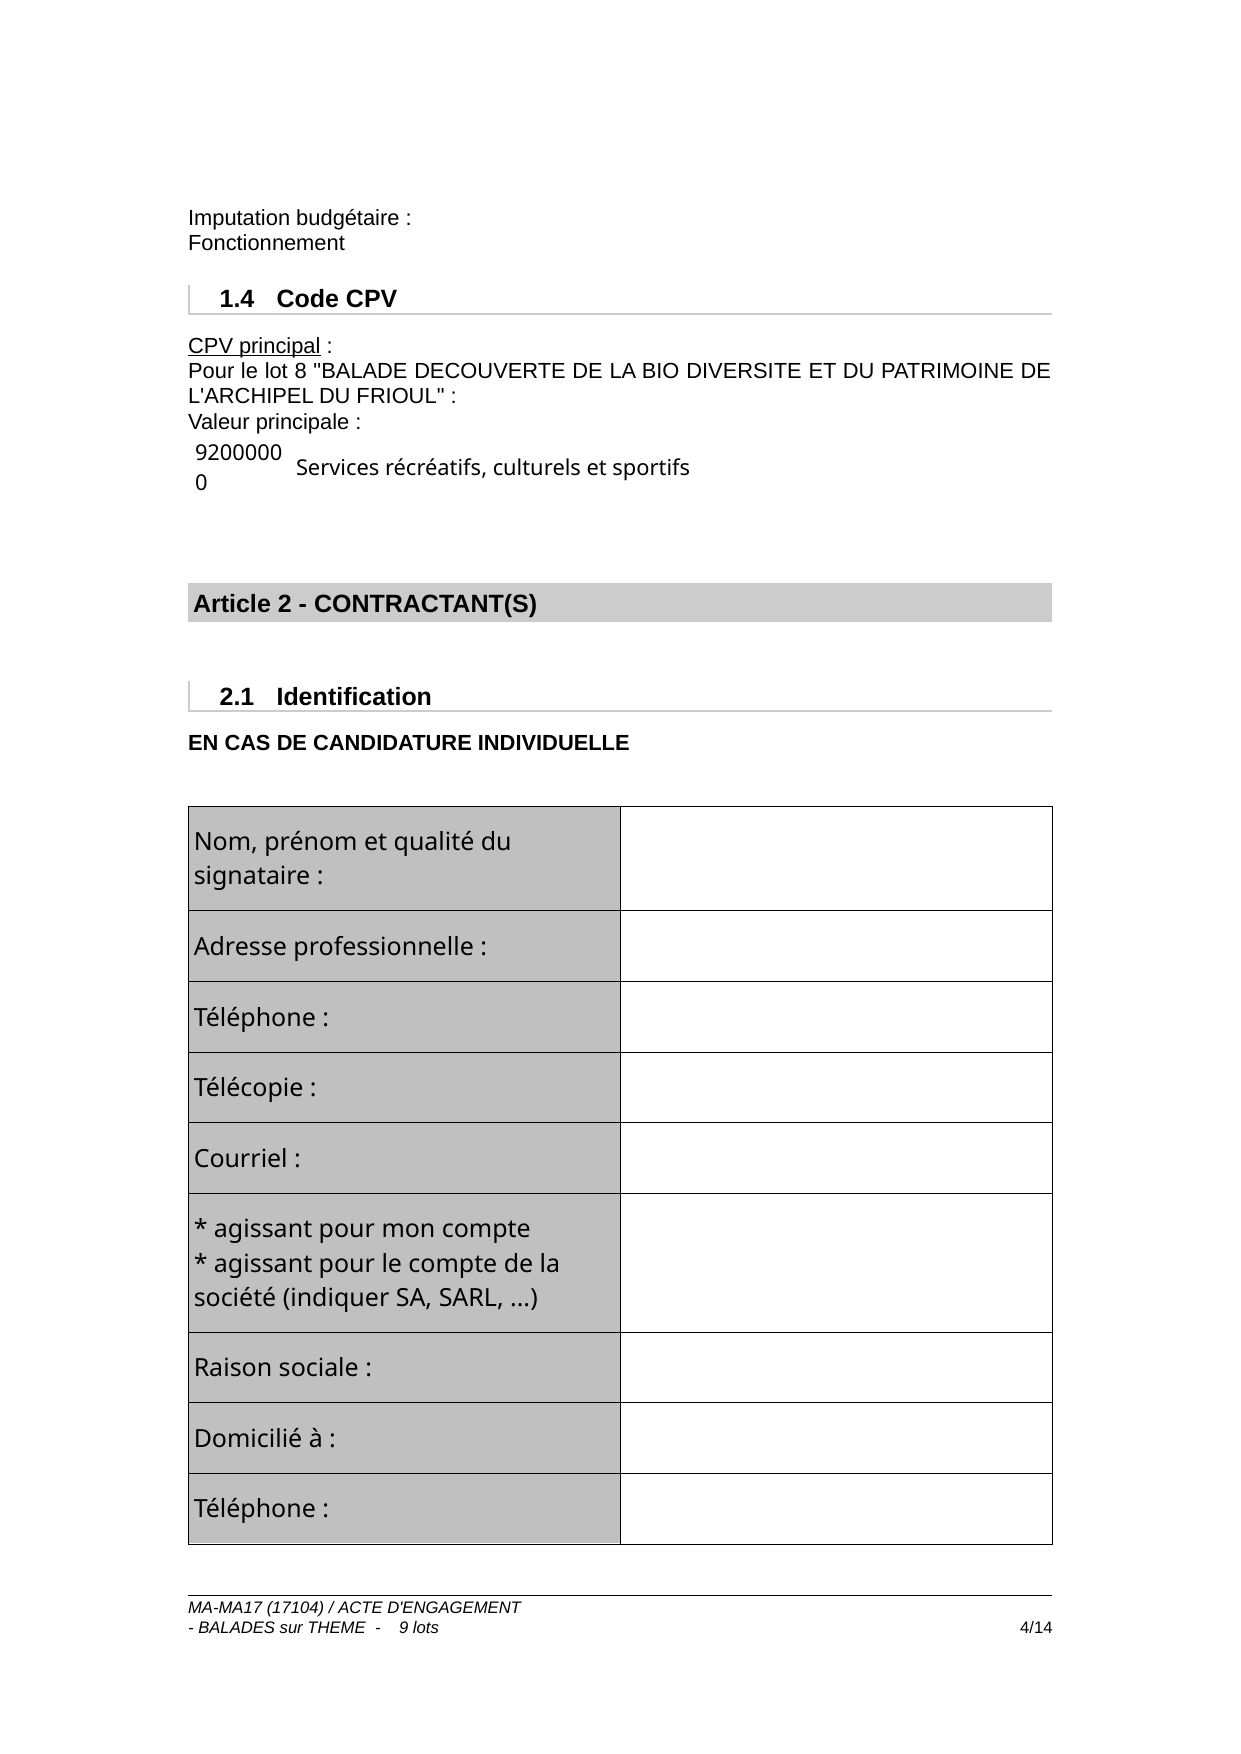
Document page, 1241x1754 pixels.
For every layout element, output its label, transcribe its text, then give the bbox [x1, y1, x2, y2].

table_cell * agissant pour mon compte * agissant pour le compte de la société (indiquer SA, SARL, ...) [189, 1194, 620, 1332]
text CPV principal : [188, 333, 1052, 358]
table_cell Domicilié à : [189, 1403, 620, 1473]
text Fonctionnement [188, 230, 1052, 255]
table_cell [621, 1403, 1052, 1473]
table_cell Téléphone : [189, 1474, 620, 1543]
text Imputation budgétaire : [188, 204, 1052, 230]
subtitle Identification [190, 681, 1052, 710]
text EN CAS DE CANDIDATURE INDIVIDUELLE [188, 730, 1052, 755]
table_cell Raison sociale : [189, 1333, 620, 1402]
text Pour le lot 8 "BALADE DECOUVERTE DE LA BIO DIVERSITE ET DU PATRIMOINE DE L'ARCHIPEL DU FRIOUL" : [188, 358, 1052, 409]
table_cell Télécopie : [189, 1053, 620, 1122]
table_cell [621, 1123, 1052, 1193]
table_header Services récréatifs, culturels et sportifs [293, 434, 706, 499]
text Valeur principale : [188, 409, 1052, 434]
table_header [621, 807, 1052, 910]
table_header 92000000 [192, 434, 293, 499]
table_cell Téléphone : [189, 982, 620, 1052]
table_cell [621, 1333, 1052, 1402]
table_cell [621, 1474, 1052, 1543]
table_cell [621, 982, 1052, 1052]
table_cell Adresse professionnelle : [189, 911, 620, 981]
table_cell [621, 911, 1052, 981]
subtitle CONTRACTANT(S) [190, 586, 1050, 620]
table_header Nom, prénom et qualité du signataire : [189, 807, 620, 910]
subtitle Code CPV [188, 284, 1052, 313]
table_cell [621, 1053, 1052, 1122]
table_cell Courriel : [189, 1123, 620, 1193]
table_cell [621, 1194, 1052, 1332]
